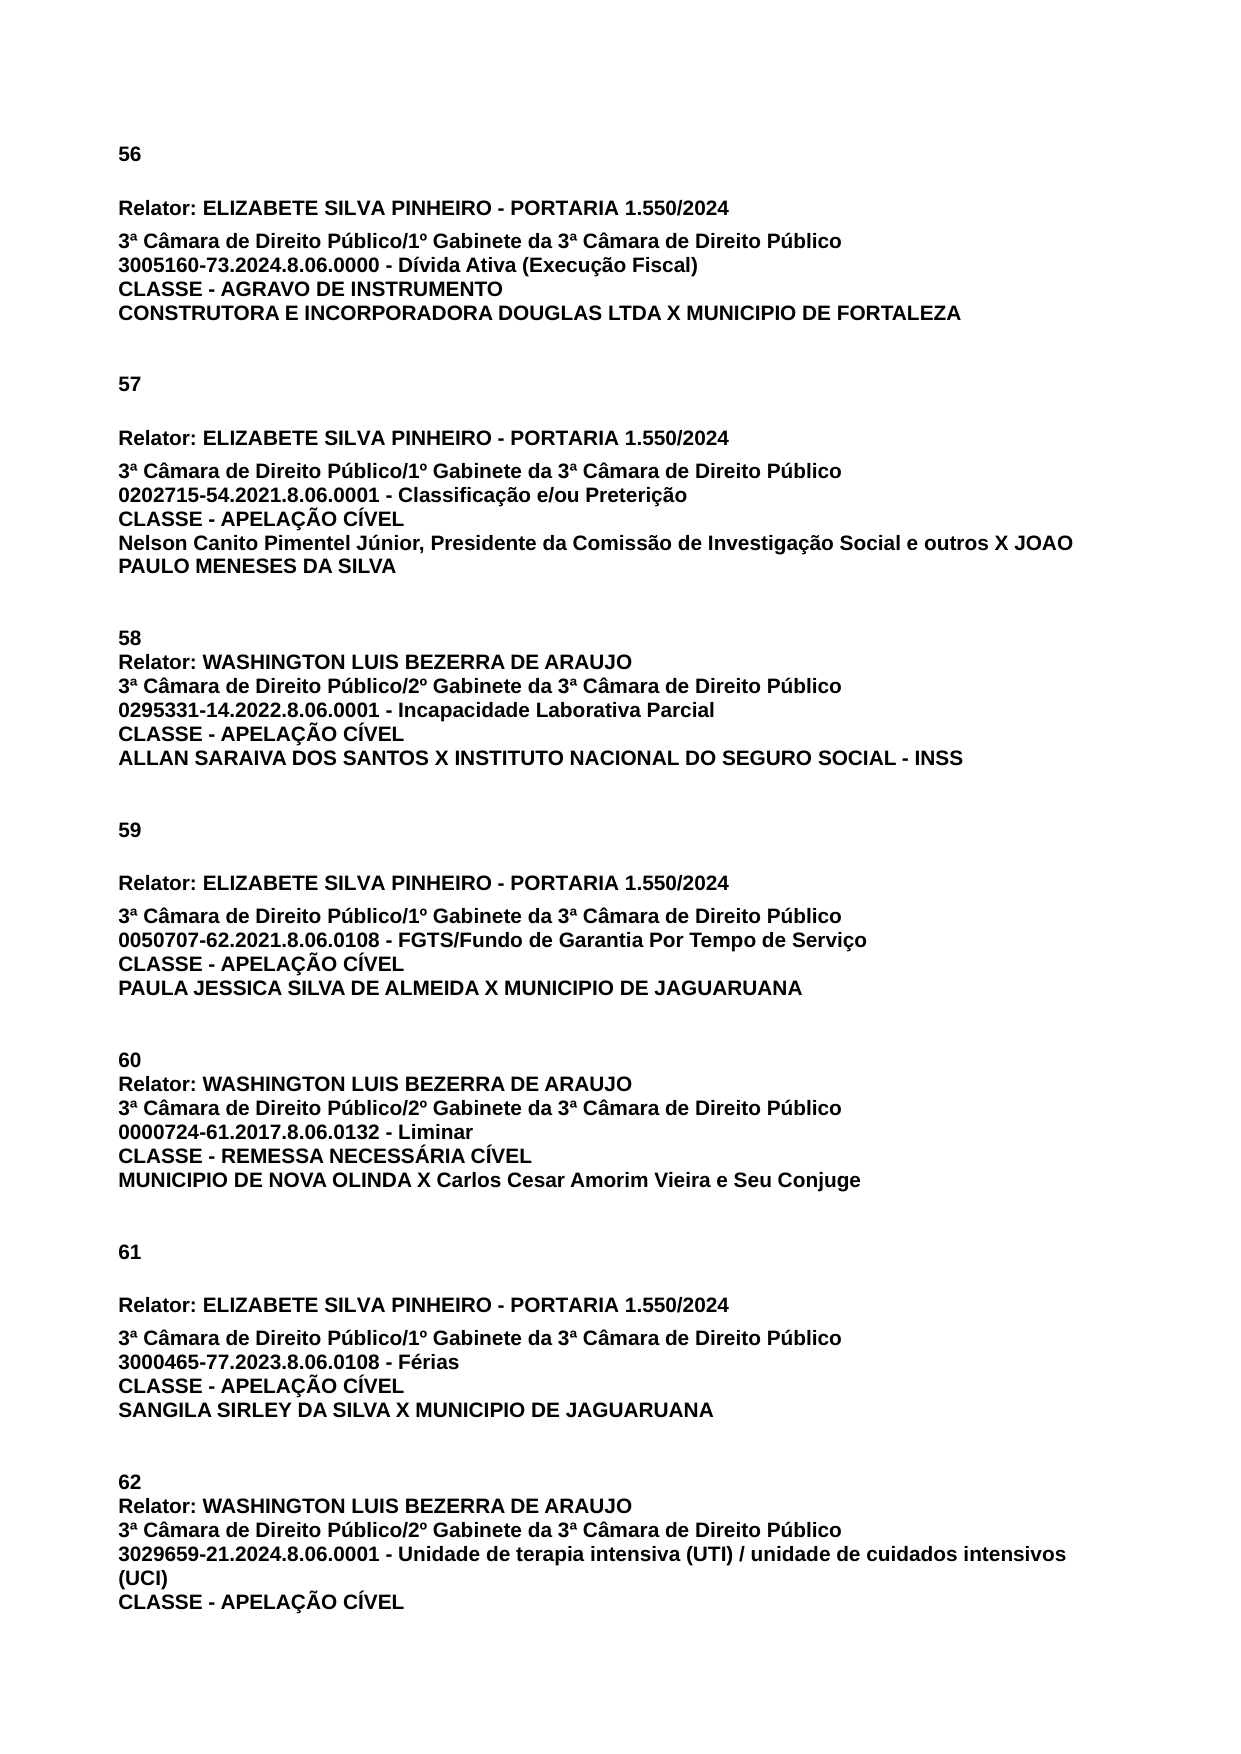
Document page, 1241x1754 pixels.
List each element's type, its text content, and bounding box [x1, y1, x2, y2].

text SANGILA SIRLEY DA SILVA X MUNICIPIO DE JAGUARUANA [118, 1398, 1122, 1422]
text 3ª Câmara de Direito Público/2º Gabinete da 3ª Câmara de Direito Público [118, 674, 1122, 698]
text CLASSE - APELAÇÃO CÍVEL [118, 1589, 1122, 1613]
text 3ª Câmara de Direito Público/1º Gabinete da 3ª Câmara de Direito Público [118, 1326, 1122, 1350]
text 3000465-77.2023.8.06.0108 - Férias [118, 1350, 1122, 1374]
text PAULA JESSICA SILVA DE ALMEIDA X MUNICIPIO DE JAGUARUANA [118, 976, 1122, 1000]
text CLASSE - REMESSA NECESSÁRIA CÍVEL [118, 1144, 1122, 1168]
text 3005160-73.2024.8.06.0000 - Dívida Ativa (Execução Fiscal) [118, 252, 1122, 276]
text Relator: WASHINGTON LUIS BEZERRA DE ARAUJO [118, 650, 1122, 674]
text 0202715-54.2021.8.06.0001 - Classificação e/ou Preterição [118, 482, 1122, 506]
text 60 [118, 1048, 1122, 1072]
text CLASSE - APELAÇÃO CÍVEL [118, 1374, 1122, 1398]
text 0000724-61.2017.8.06.0132 - Liminar [118, 1120, 1122, 1144]
text CLASSE - AGRAVO DE INSTRUMENTO [118, 276, 1122, 300]
text MUNICIPIO DE NOVA OLINDA X Carlos Cesar Amorim Vieira e Seu Conjuge [118, 1168, 1122, 1192]
text 56 [118, 142, 1122, 166]
text 62 [118, 1470, 1122, 1494]
text 59 [118, 818, 1122, 842]
text 3ª Câmara de Direito Público/2º Gabinete da 3ª Câmara de Direito Público [118, 1518, 1122, 1542]
text 3ª Câmara de Direito Público/1º Gabinete da 3ª Câmara de Direito Público [118, 458, 1122, 482]
text Relator: ELIZABETE SILVA PINHEIRO - PORTARIA 1.550/2024 [118, 166, 1122, 228]
text CONSTRUTORA E INCORPORADORA DOUGLAS LTDA X MUNICIPIO DE FORTALEZA [118, 300, 1122, 324]
text Relator: ELIZABETE SILVA PINHEIRO - PORTARIA 1.550/2024 [118, 396, 1122, 458]
text Relator: ELIZABETE SILVA PINHEIRO - PORTARIA 1.550/2024 [118, 842, 1122, 904]
text ALLAN SARAIVA DOS SANTOS X INSTITUTO NACIONAL DO SEGURO SOCIAL - INSS [118, 746, 1122, 770]
text 61 [118, 1240, 1122, 1264]
text Relator: WASHINGTON LUIS BEZERRA DE ARAUJO [118, 1072, 1122, 1096]
text Relator: WASHINGTON LUIS BEZERRA DE ARAUJO [118, 1494, 1122, 1518]
text 3029659-21.2024.8.06.0001 - Unidade de terapia intensiva (UTI) / unidade de cuidados intensivos (UCI) [118, 1542, 1122, 1589]
text 3ª Câmara de Direito Público/1º Gabinete da 3ª Câmara de Direito Público [118, 904, 1122, 928]
text 0295331-14.2022.8.06.0001 - Incapacidade Laborativa Parcial [118, 698, 1122, 722]
text CLASSE - APELAÇÃO CÍVEL [118, 952, 1122, 976]
text 3ª Câmara de Direito Público/2º Gabinete da 3ª Câmara de Direito Público [118, 1096, 1122, 1120]
text 0050707-62.2021.8.06.0108 - FGTS/Fundo de Garantia Por Tempo de Serviço [118, 928, 1122, 952]
text CLASSE - APELAÇÃO CÍVEL [118, 506, 1122, 530]
text Relator: ELIZABETE SILVA PINHEIRO - PORTARIA 1.550/2024 [118, 1264, 1122, 1326]
text 3ª Câmara de Direito Público/1º Gabinete da 3ª Câmara de Direito Público [118, 228, 1122, 252]
text CLASSE - APELAÇÃO CÍVEL [118, 722, 1122, 746]
text Nelson Canito Pimentel Júnior, Presidente da Comissão de Investigação Social e outros X JOAO PAULO MENESES DA SILVA [118, 530, 1122, 578]
text 58 [118, 626, 1122, 650]
text 57 [118, 372, 1122, 396]
